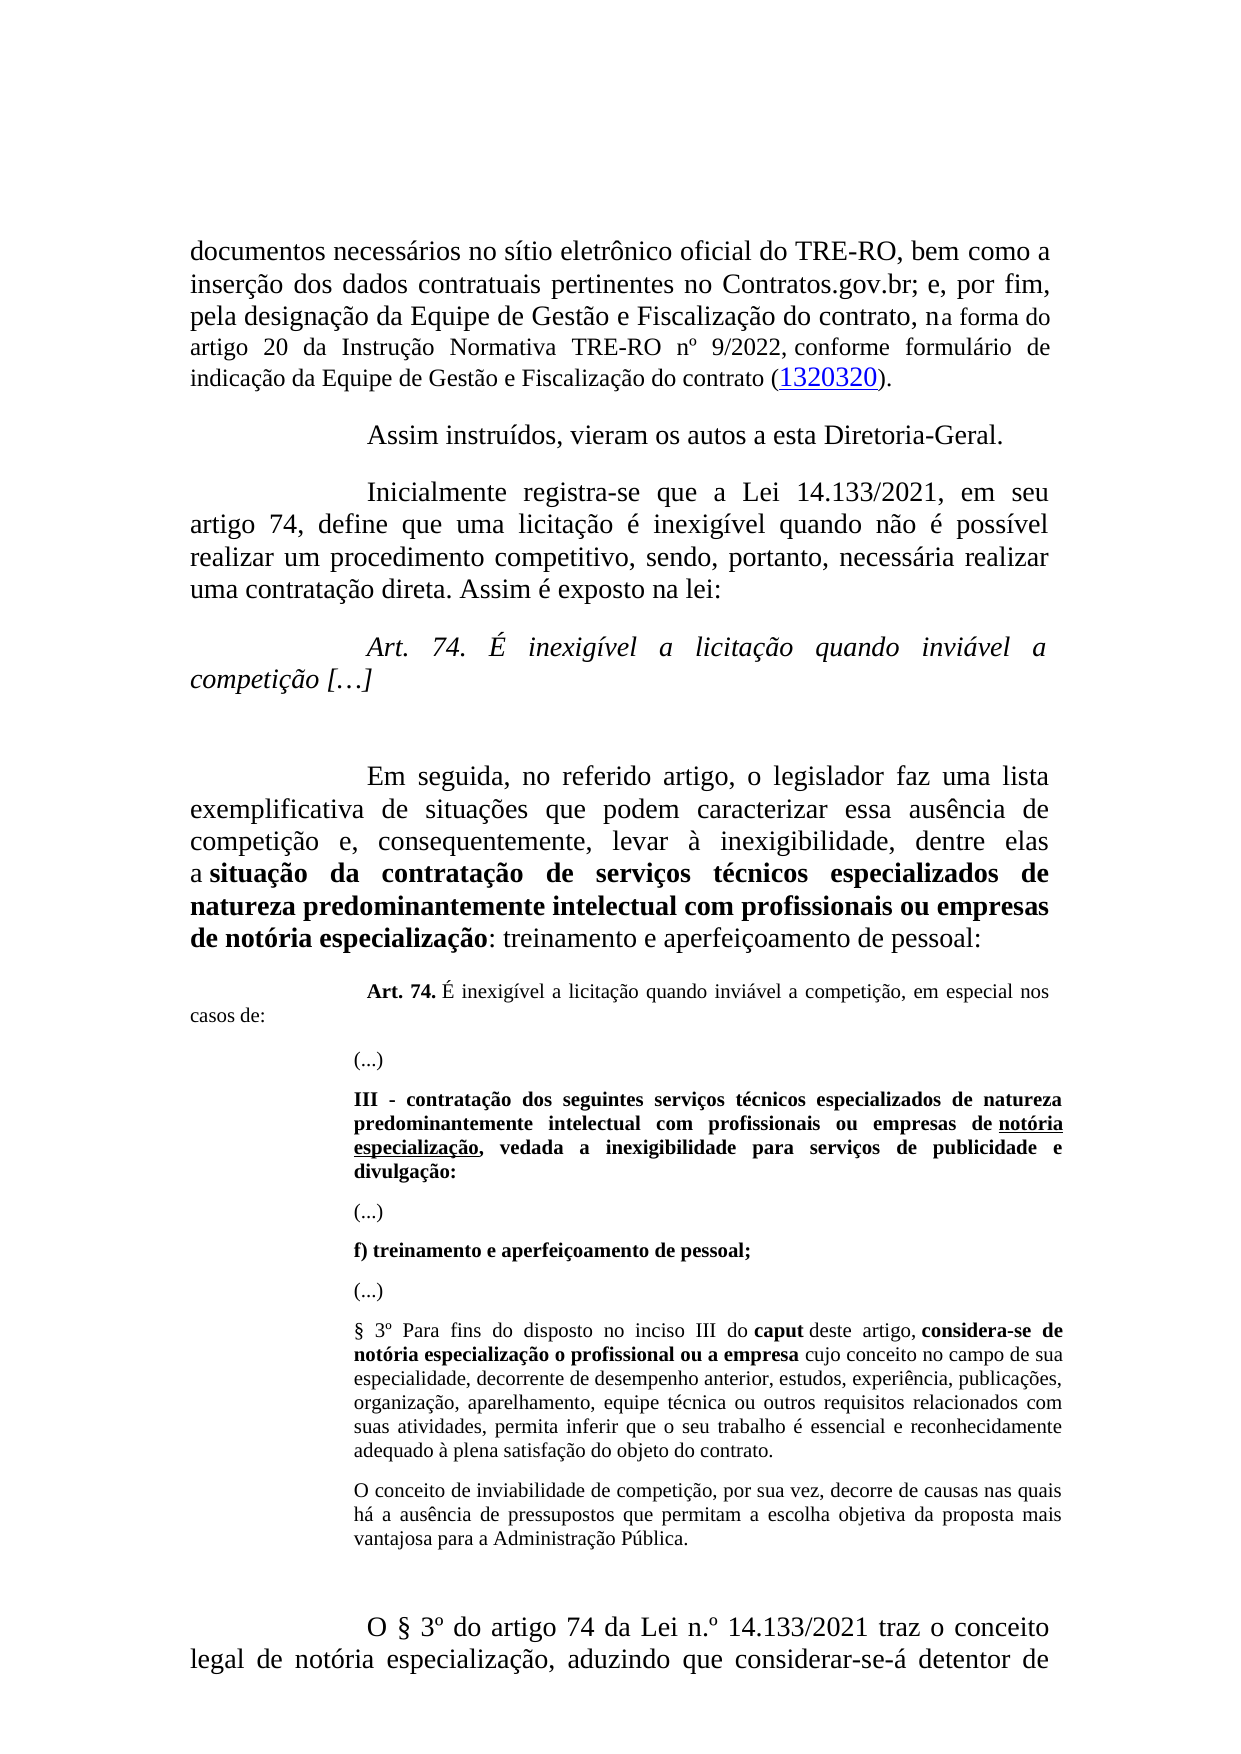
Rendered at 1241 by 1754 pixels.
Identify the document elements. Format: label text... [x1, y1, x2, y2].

text f) treinamento e aperfeiçoamento de pessoal; [354, 1238, 1063, 1262]
text Art. 74. É inexigível a licitação quando inviável a competição […] [190, 630, 1051, 694]
text documentos necessários no sítio eletrônico oficial do TRE-RO, bem como a inserção dos dados contratuais pertinentes no Contratos.gov.br; e, por fim, pela designação da Equipe de Gestão e Fiscalização do contrato, na forma do artigo 20 da Instrução Normativa TRE-RO nº 9/2022, conforme formulário de indicação da Equipe de Gestão e Fiscalização do contrato (​​​​​​​​​​​​​​​​​​​​​​​​​​​​​​​​​​​1320320). [190, 234, 1051, 393]
text O conceito de inviabilidade de competição, por sua vez, decorre de causas nas quais há a ausência de pressupostos que permitam a escolha objetiva da proposta mais vantajosa para a Administração Pública. [354, 1478, 1063, 1550]
text (...) [354, 1199, 1063, 1223]
text (...) [354, 1278, 1063, 1302]
text § 3º Para fins do disposto no inciso III do caput deste artigo, considera-se de notória especialização o profissional ou a empresa cujo conceito no campo de sua especialidade, decorrente de desempenho anterior, estudos, experiência, publicações, organização, aparelhamento, equipe técnica ou outros requisitos relacionados com suas atividades, permita inferir que o seu trabalho é essencial e reconhecidamente adequado à plena satisfação do objeto do contrato. [354, 1318, 1063, 1462]
text (...) [354, 1047, 1063, 1071]
text Em seguida, no referido artigo, o legislador faz uma lista exemplificativa de situações que podem caracterizar essa ausência de competição e, consequentemente, levar à inexigibilidade, dentre elas a situação da contratação de serviços técnicos especializados de natureza predominantemente intelectual com profissionais ou empresas de notória especialização: treinamento e aperfeiçoamento de pessoal: [190, 759, 1051, 954]
text Assim instruídos, vieram os autos a esta Diretoria-Geral. [190, 418, 1051, 450]
text III - contratação dos seguintes serviços técnicos especializados de natureza predominantemente intelectual com profissionais ou empresas de notória especialização, vedada a inexigibilidade para serviços de publicidade e divulgação: [354, 1087, 1063, 1183]
text Inicialmente registra-se que a Lei 14.133/2021, em seu artigo 74, define que uma licitação é inexigível quando não é possível realizar um procedimento competitivo, sendo, portanto, necessária realizar uma contratação direta. Assim é exposto na lei: [190, 475, 1051, 605]
text Art. 74. É inexigível a licitação quando inviável a competição, em especial nos casos de: [190, 979, 1051, 1027]
text ​​​​​​​ [354, 1566, 1063, 1589]
text O § 3º do artigo 74 da Lei n.º 14.133/2021 traz o conceito legal de notória especialização, aduzindo que considerar-se-á detentor de [190, 1610, 1051, 1675]
